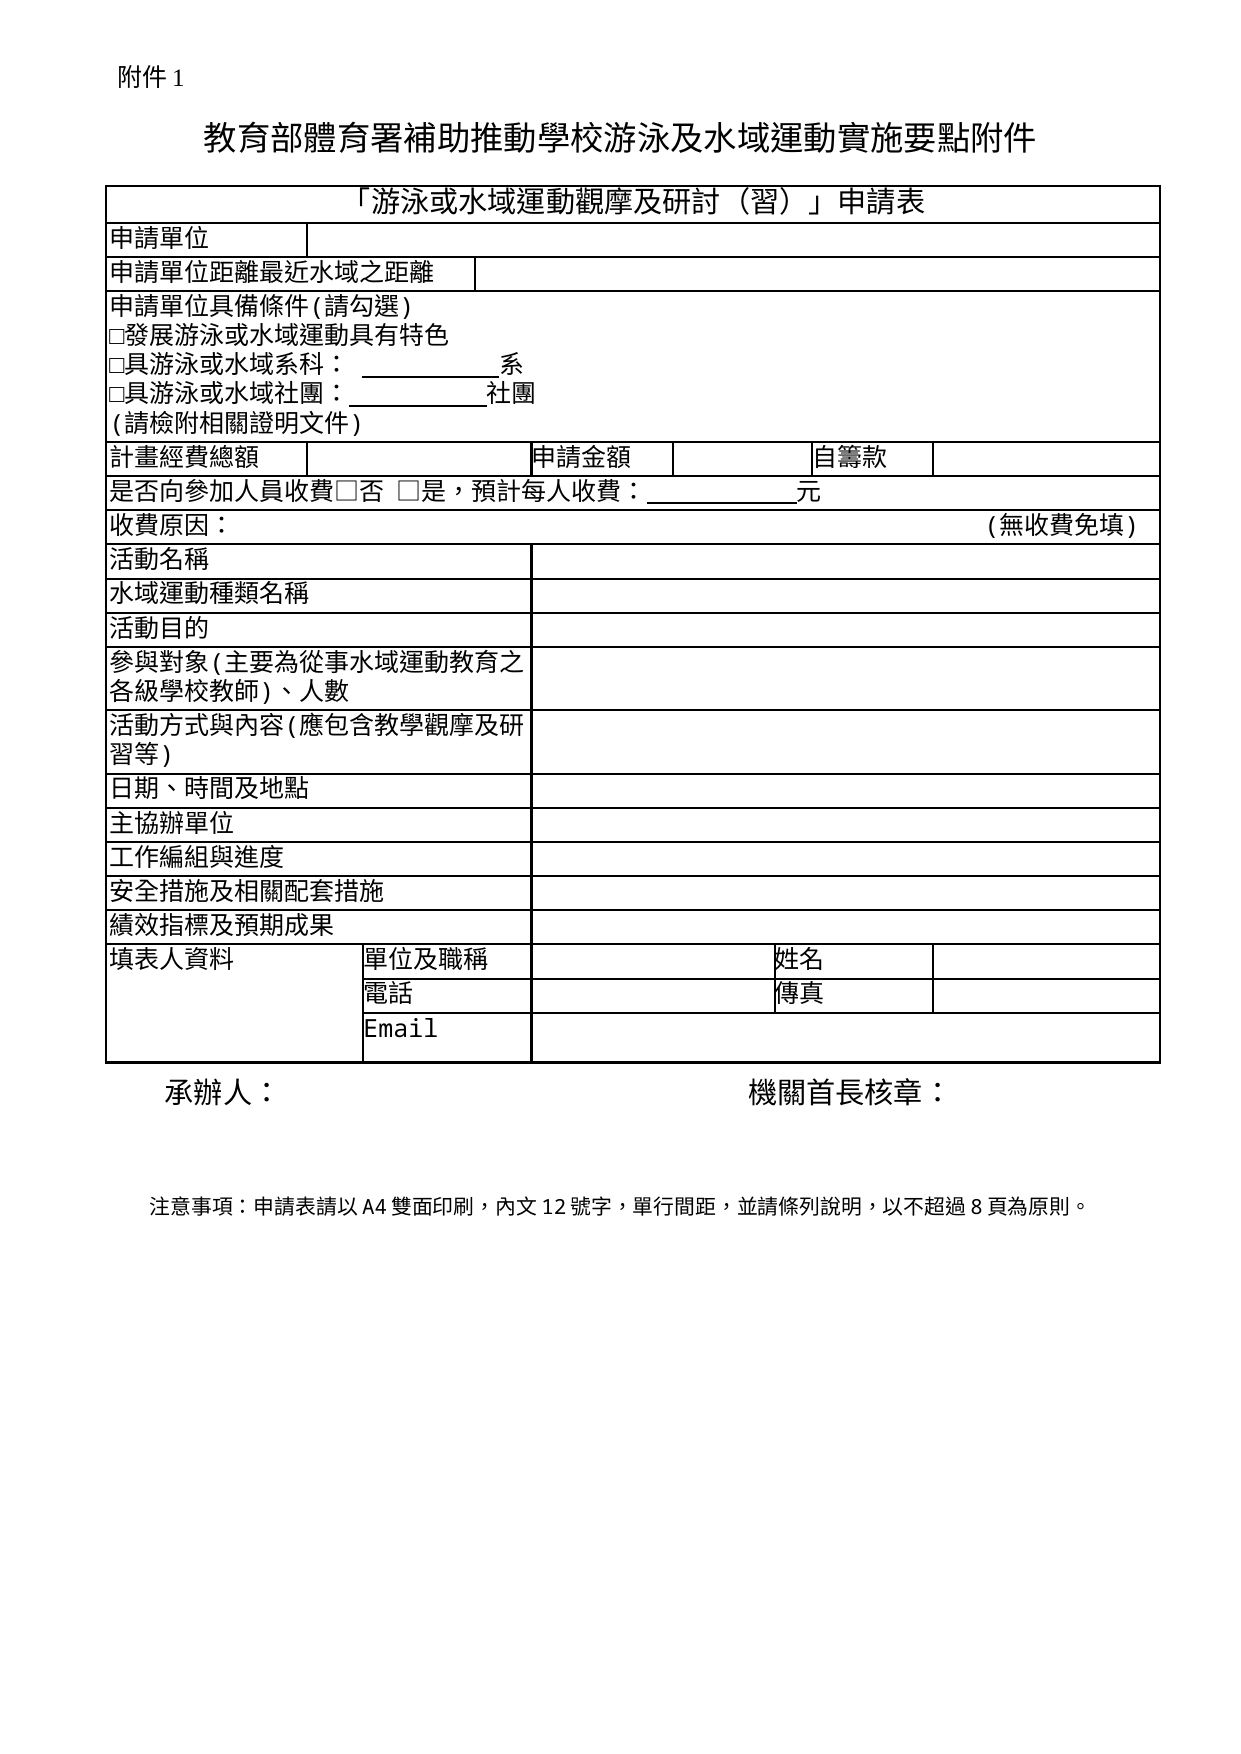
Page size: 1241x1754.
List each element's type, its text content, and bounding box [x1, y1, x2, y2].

table_cell [533, 911, 1159, 943]
table_cell [533, 545, 1159, 577]
table_cell [533, 877, 1159, 909]
table_cell [308, 224, 1159, 256]
table_cell [106, 1064, 307, 1069]
table_cell [934, 443, 1159, 475]
table_cell [533, 809, 1159, 841]
table_cell 績效指標及預期成果 [107, 911, 530, 943]
table_cell [673, 1064, 774, 1069]
table_cell 活動方式與內容(應包含教學觀摩及研習等) [107, 711, 530, 772]
table_cell 申請單位 [107, 224, 306, 256]
table_cell [307, 1064, 363, 1069]
table_cell 日期、時間及地點 [107, 775, 530, 807]
text [117, 94, 200, 107]
table_cell 自籌款 [813, 443, 932, 475]
table_cell 水域運動種類名稱 [107, 580, 530, 612]
table_cell 傳真 [776, 980, 932, 1012]
table_cell [531, 1064, 673, 1069]
table_cell [476, 258, 1159, 290]
table_cell [475, 1064, 531, 1069]
table_cell [363, 1064, 475, 1069]
table_cell [674, 443, 811, 475]
table_cell 姓名 [776, 945, 932, 977]
table_cell [533, 980, 774, 1012]
table_cell 活動目的 [107, 614, 530, 646]
table_cell [533, 945, 774, 977]
table_cell [533, 580, 1159, 612]
text 承辦人： 機關首長核章： [106, 1069, 1134, 1111]
table_cell [533, 711, 1159, 772]
table_cell [533, 614, 1159, 646]
table_cell Email [364, 1014, 530, 1061]
table_cell 工作編組與進度 [107, 843, 530, 875]
table_cell 活動名稱 [107, 545, 530, 577]
table_cell [533, 1014, 1159, 1061]
table_cell 主協辦單位 [107, 809, 530, 841]
table_cell [775, 1064, 812, 1069]
table_cell [812, 1064, 933, 1069]
table_cell 單位及職稱 [364, 945, 530, 977]
table_cell 收費原因： (無收費免填) [107, 511, 1159, 543]
table_cell 計畫經費總額 [107, 443, 306, 475]
table_cell 電話 [364, 980, 530, 1012]
table_cell 是否向參加人員收費□否 □是，預計每人收費： 元 [107, 477, 1159, 509]
text 教育部體育署補助推動學校游泳及水域運動實施要點附件 [106, 112, 1134, 160]
text 注意事項：申請表請以A4雙面印刷，內文12號字，單行間距，並請條列說明，以不超過8頁為原則。 [106, 1190, 1134, 1220]
table_cell 填表人資料 [107, 945, 362, 1061]
table_cell [934, 980, 1159, 1012]
table_cell 申請單位距離最近水域之距離 [107, 258, 474, 290]
table_cell 參與對象(主要為從事水域運動教育之各級學校教師)、人數 [107, 648, 530, 709]
table_header 「游泳或水域運動觀摩及研討（習）」申請表 [107, 187, 1159, 222]
table_cell [533, 775, 1159, 807]
text 附件1 [117, 58, 200, 94]
table_cell [934, 945, 1159, 977]
table_cell 安全措施及相關配套措施 [107, 877, 530, 909]
table_cell 申請金額 [533, 443, 672, 475]
table_cell [933, 1064, 1160, 1069]
table_cell [533, 843, 1159, 875]
table_cell [308, 443, 530, 475]
table_cell 申請單位具備條件(請勾選) □發展游泳或水域運動具有特色 □具游泳或水域系科： 系 □具游泳或水域社團： 社團 (請檢附相關證明文件) [107, 292, 1159, 441]
table_cell [533, 648, 1159, 709]
